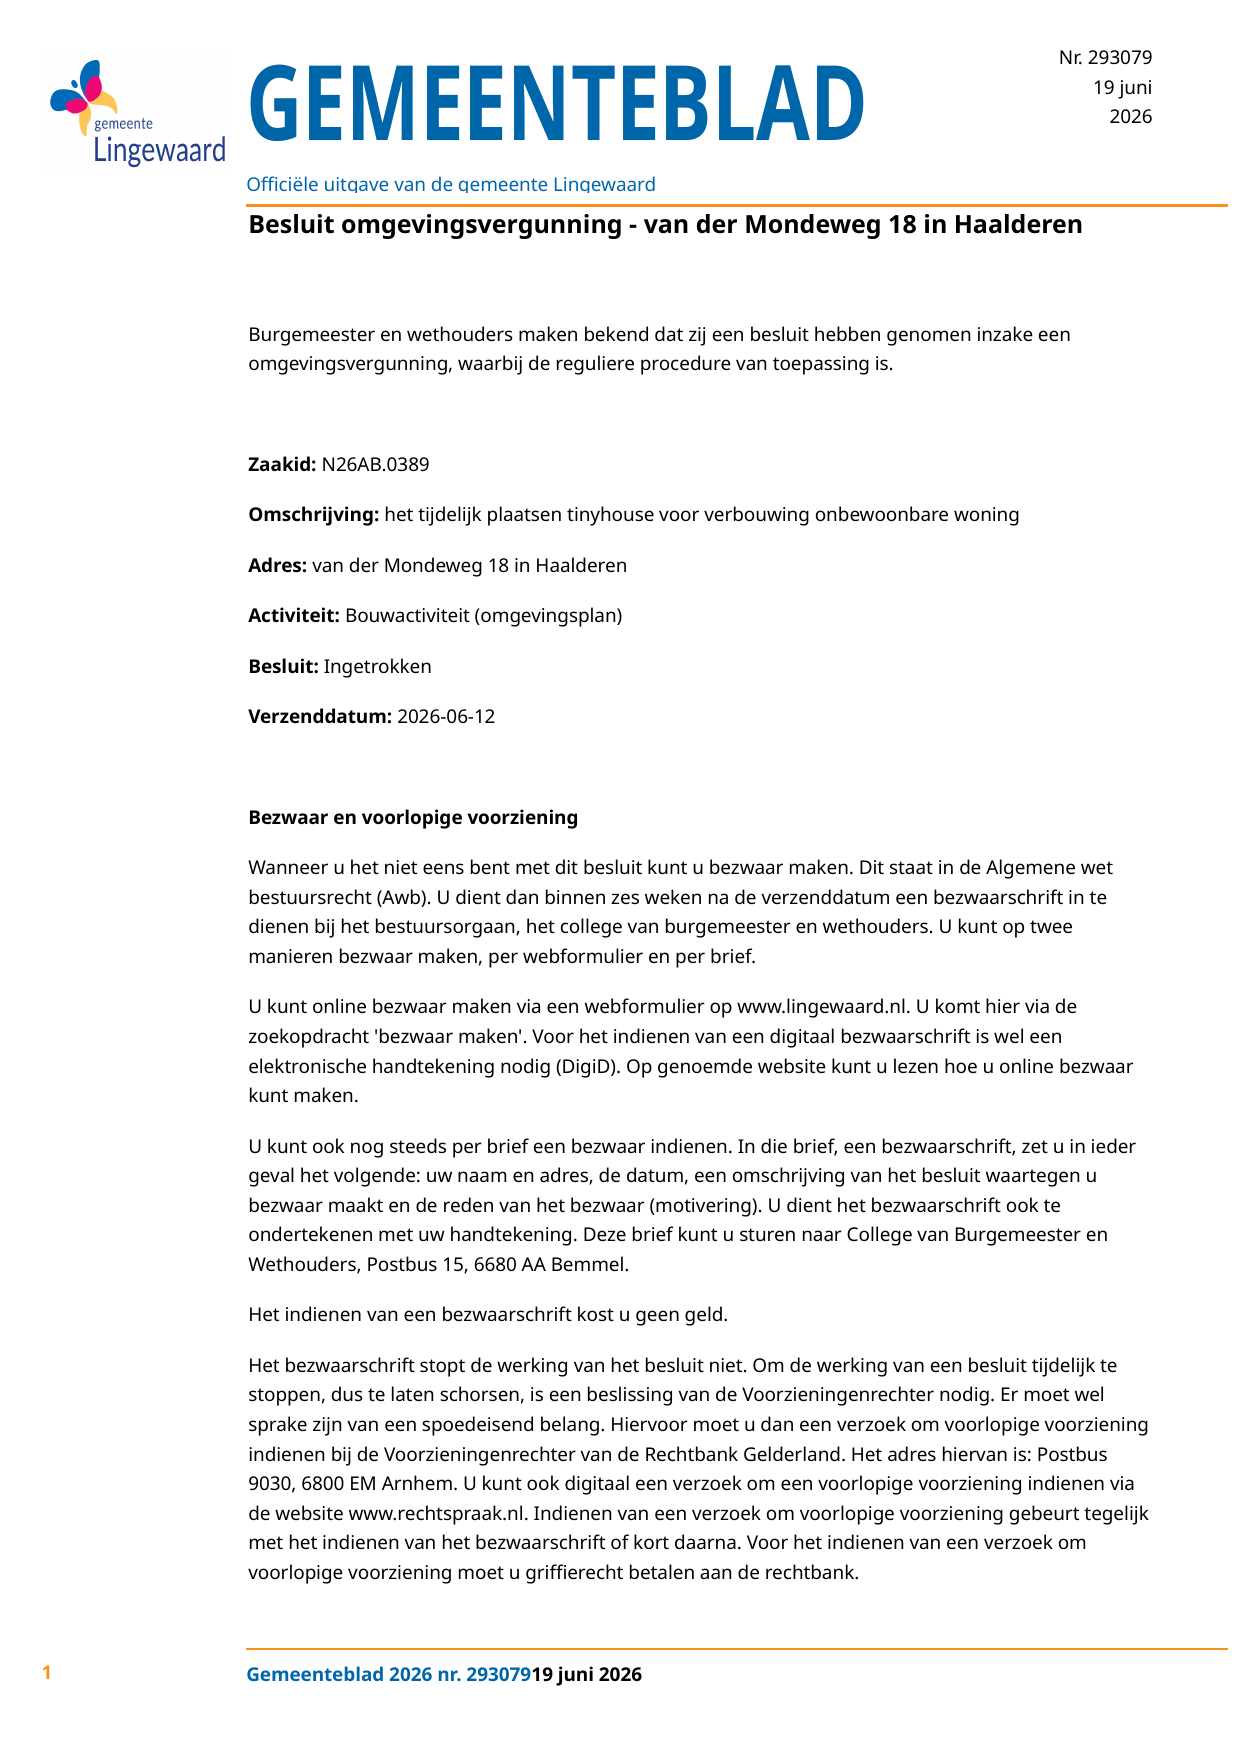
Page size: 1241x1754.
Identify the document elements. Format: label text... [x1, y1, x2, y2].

text Zaakid: N26AB.0389 [248, 451, 1152, 477]
text Wanneer u het niet eens bent met dit besluit kunt u bezwaar maken. Dit staat in de Algemene wet bestuursrecht (Awb). U dient dan binnen zes weken na de verzenddatum een bezwaarschrift in te dienen bij het bestuursorgaan, het college van burgemeester en wethouders. U kunt op twee manieren bezwaar maken, per webformulier en per brief. [248, 854, 1152, 969]
text Het indienen van een bezwaarschrift kost u geen geld. [248, 1302, 1152, 1327]
text Adres: van der Mondeweg 18 in Haalderen [248, 552, 1152, 578]
text Bezwaar en voorlopige voorziening [248, 804, 1152, 830]
text Besluit: Ingetrokken [248, 653, 1152, 678]
text Omschrijving: het tijdelijk plaatsen tinyhouse voor verbouwing onbewoonbare woning [248, 502, 1152, 527]
text U kunt online bezwaar maken via een webformulier op www.lingewaard.nl. U komt hier via de zoekopdracht 'bezwaar maken'. Voor het indienen van een digitaal bezwaarschrift is wel een elektronische handtekening nodig (DigiD). Op genoemde website kunt u lezen hoe u online bezwaar kunt maken. [248, 994, 1152, 1108]
text Burgemeester en wethouders maken bekend dat zij een besluit hebben genomen inzake een omgevingsvergunning, waarbij de reguliere procedure van toepassing is. [248, 321, 1152, 376]
text Verzenddatum: 2026-06-12 [248, 703, 1152, 729]
text Activiteit: Bouwactiviteit (omgevingsplan) [248, 602, 1152, 628]
picture [41, 47, 231, 172]
text U kunt ook nog steeds per brief een bezwaar indienen. In die brief, een bezwaarschrift, zet u in ieder geval het volgende: uw naam en adres, de datum, een omschrijving van het besluit waartegen u bezwaar maakt en de reden van het bezwaar (motivering). U dient het bezwaarschrift ook te ondertekenen met uw handtekening. Deze brief kunt u sturen naar College van Burgemeester en Wethouders, Postbus 15, 6680 AA Bemmel. [248, 1133, 1152, 1277]
text Besluit omgevingsvergunning - van der Mondeweg 18 in Haalderen [248, 207, 1152, 241]
text Het bezwaarschrift stopt de werking van het besluit niet. Om de werking van een besluit tijdelijk te stoppen, dus te laten schorsen, is een beslissing van de Voorzieningenrechter nodig. Er moet wel sprake zijn van een spoedeisend belang. Hiervoor moet u dan een verzoek om voorlopige voorziening indienen bij de Voorzieningenrechter van de Rechtbank Gelderland. Het adres hiervan is: Postbus 9030, 6800 EM Arnhem. U kunt ook digitaal een verzoek om een voorlopige voorziening indienen via de website www.rechtspraak.nl. Indienen van een verzoek om voorlopige voorziening gebeurt tegelijk met het indienen van het bezwaarschrift of kort daarna. Voor het indienen van een verzoek om voorlopige voorziening moet u griffierecht betalen aan de rechtbank. [248, 1352, 1152, 1585]
